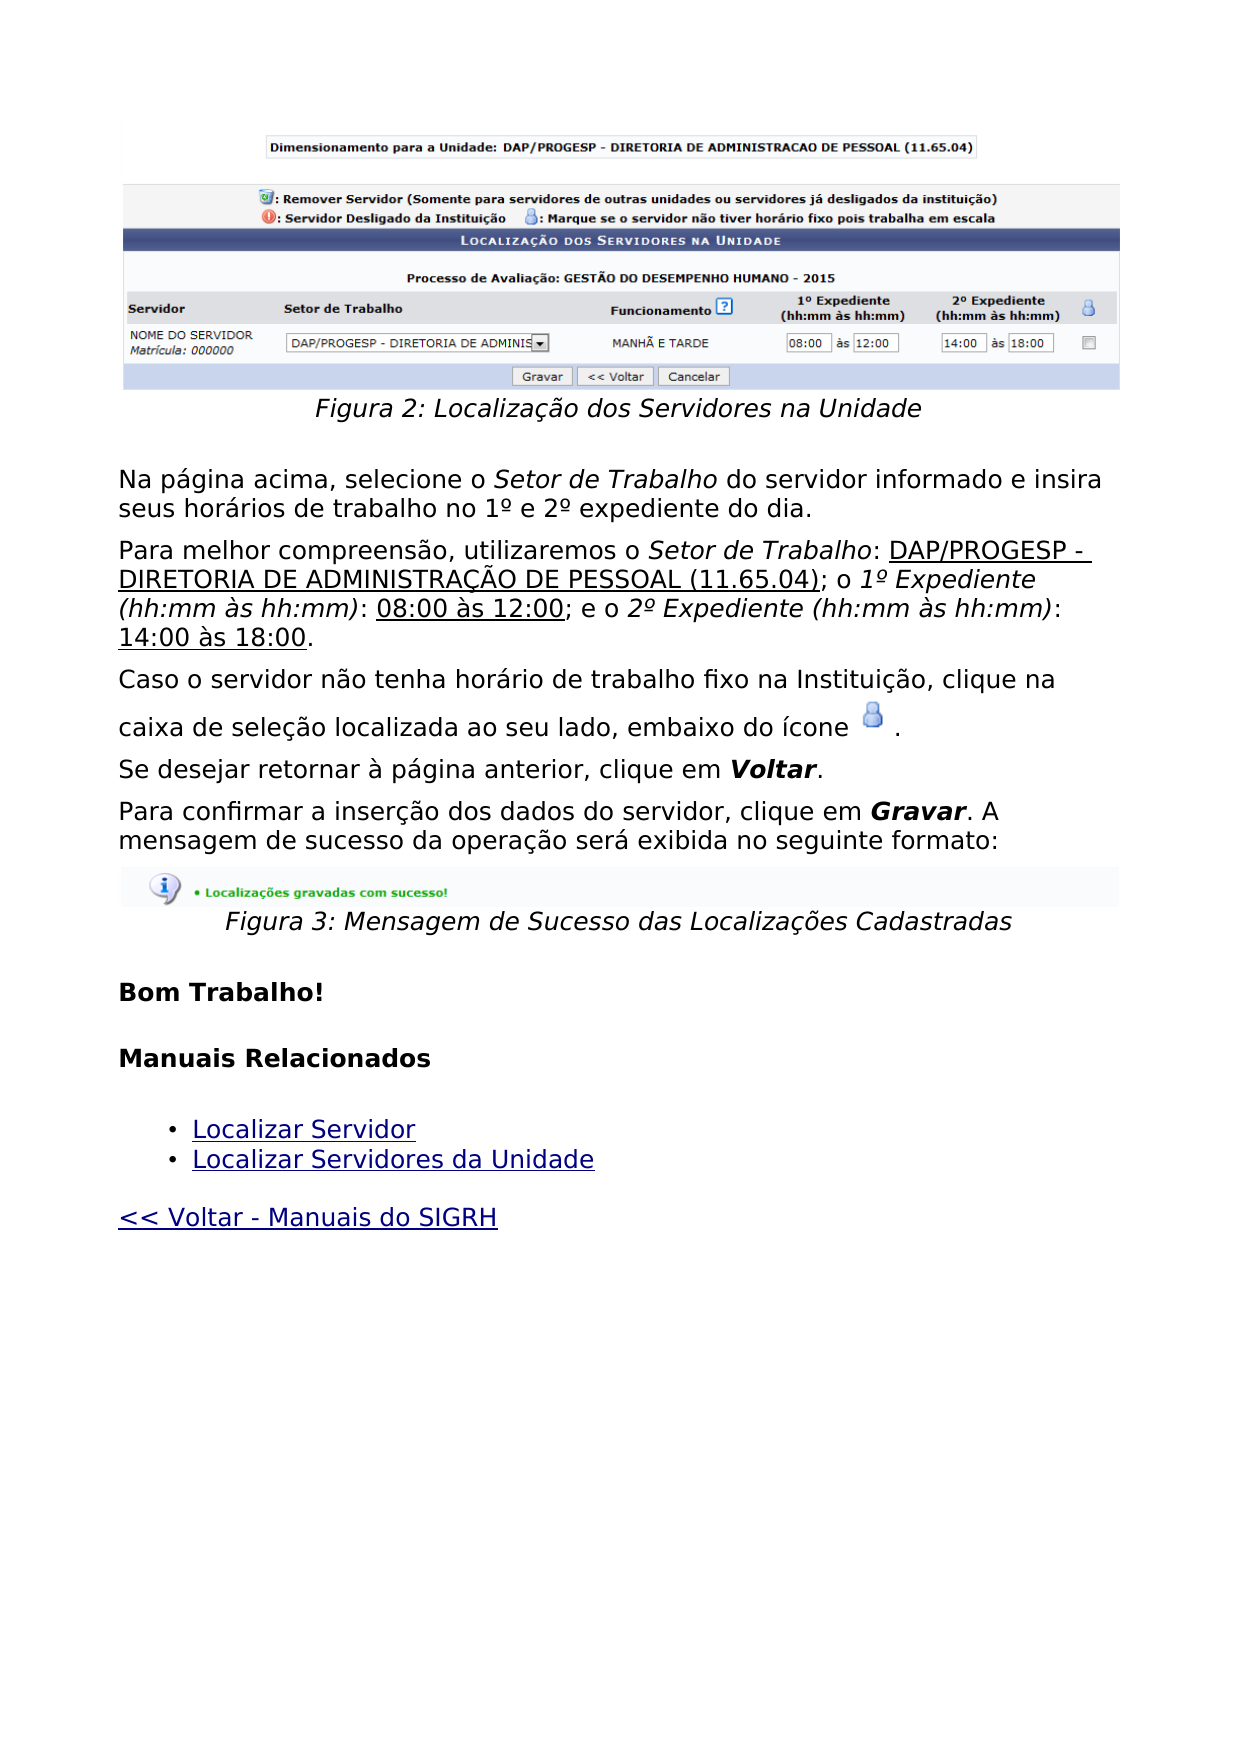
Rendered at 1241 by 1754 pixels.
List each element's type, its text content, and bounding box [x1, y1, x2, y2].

picture [118, 867, 1123, 907]
text Bom Trabalho! [118, 978, 1122, 1007]
list Localizar Servidor [177, 1116, 1122, 1145]
text Caso o servidor não tenha horário de trabalho fixo na Instituição, clique na caixa de seleção localizada ao seu lado, embaixo do ícone . [118, 665, 1122, 742]
text << Voltar - Manuais do SIGRH [118, 1203, 1122, 1233]
text Figura 2: Localização dos Servidores na Unidade [118, 395, 1122, 423]
text Na página acima, selecione o Setor de Trabalho do servidor informado e insira seus horários de trabalho no 1º e 2º expediente do dia. [118, 465, 1122, 523]
picture [857, 694, 894, 737]
text Para melhor compreensão, utilizaremos o Setor de Trabalho: DAP/PROGESP - DIRETORIA DE ADMINISTRAÇÃO DE PESSOAL (11.65.04); o 1º Expediente (hh:mm às hh:mm): 08:00 às 12:00; e o 2º Expediente (hh:mm às hh:mm): 14:00 às 18:00. [118, 536, 1122, 653]
text Se desejar retornar à página anterior, clique em Voltar. [118, 755, 1122, 784]
subtitle Manuais Relacionados [118, 1044, 1122, 1074]
text Para confirmar a inserção dos dados do servidor, clique em Gravar. A mensagem de sucesso da operação será exibida no seguinte formato: [118, 797, 1122, 855]
picture [118, 118, 1123, 395]
text Figura 3: Mensagem de Sucesso das Localizações Cadastradas [118, 907, 1122, 936]
list Localizar Servidores da Unidade [177, 1145, 1122, 1174]
